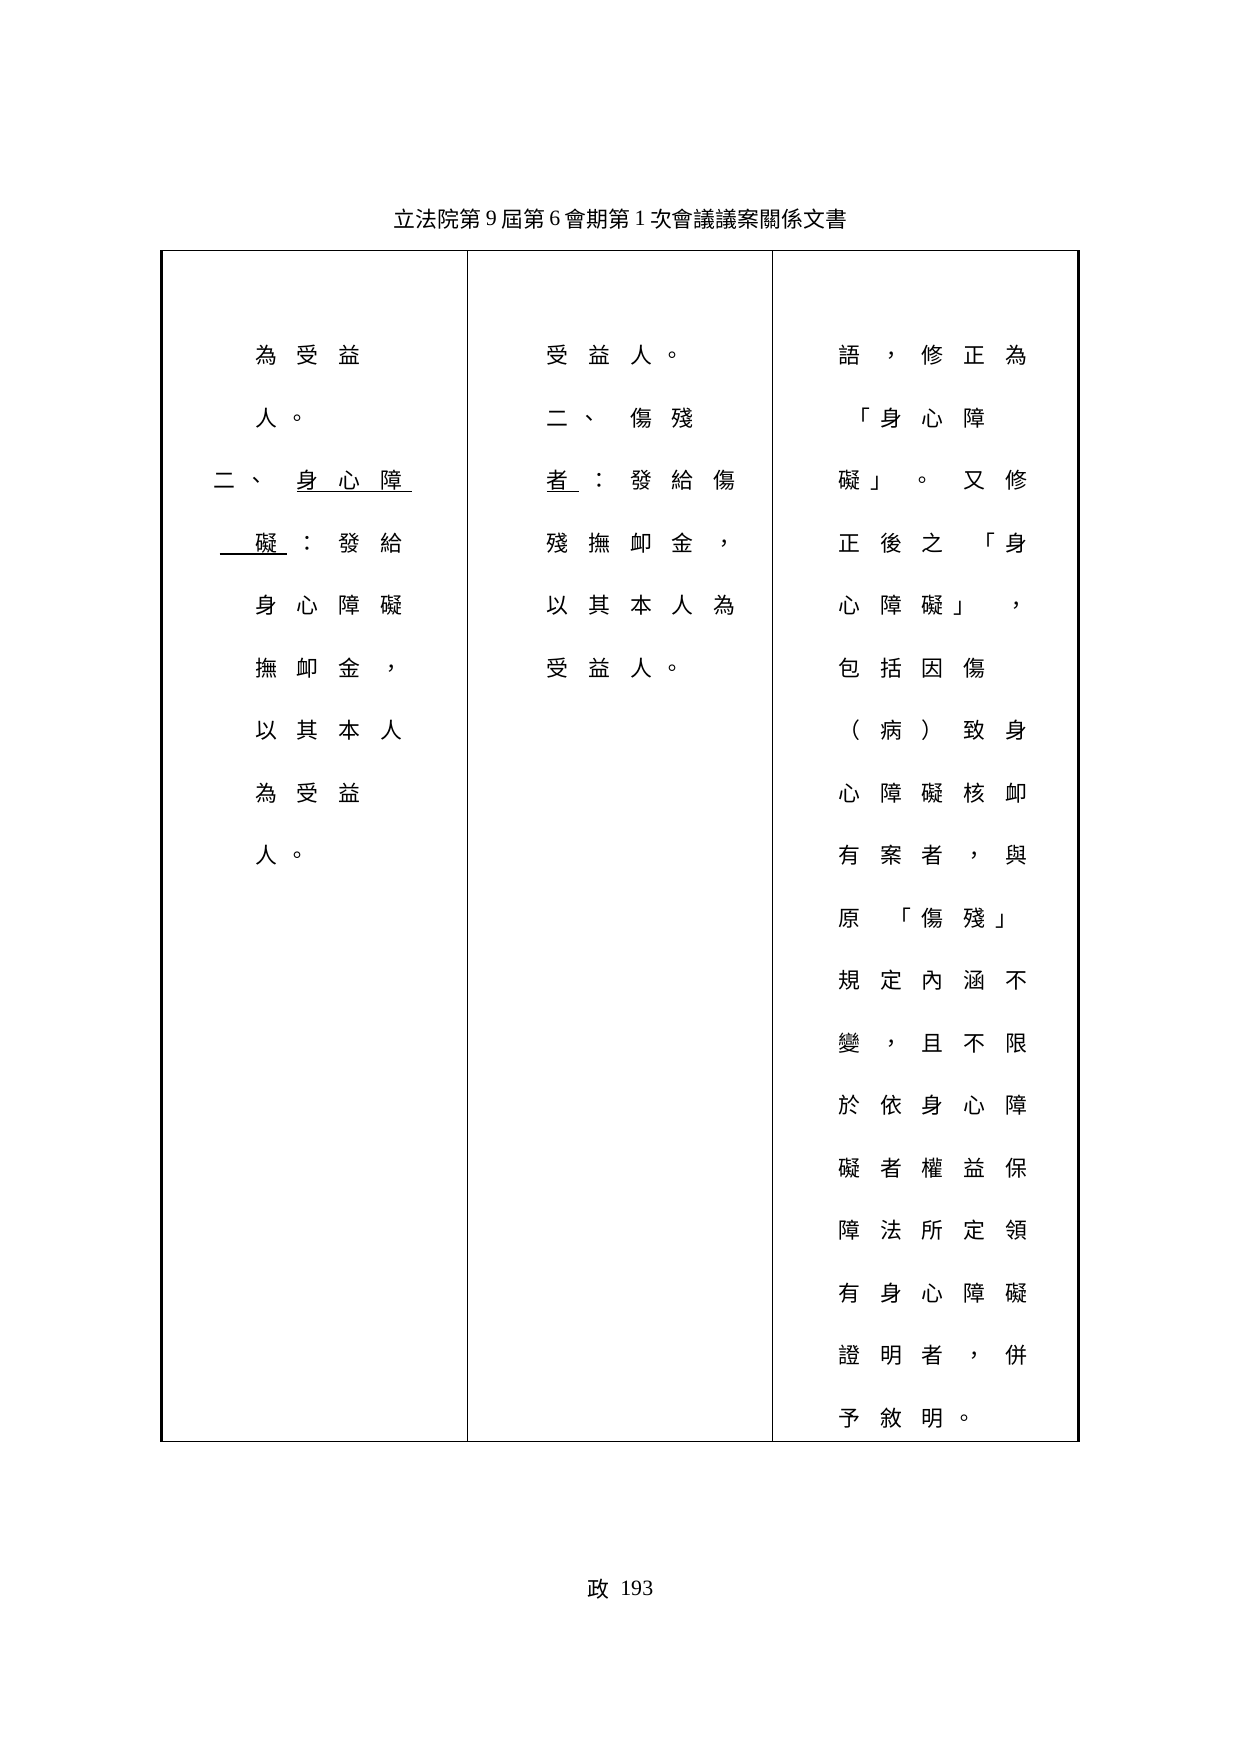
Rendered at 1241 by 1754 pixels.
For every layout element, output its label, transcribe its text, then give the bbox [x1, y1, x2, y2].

table_cell 為受益人。 二、身心障礙：發給身心障礙撫卹金，以其本人為受益人。 [163, 251, 467, 1441]
table_cell 語，修正為「身心障礙」。又修正後之「身心障礙」，包括因傷（病）致身心障礙核卹有案者，與原「傷殘」規定內涵不變，且不限於依身心障礙者權益保障法所定領有身心障礙證明者，併予敘明。 [773, 251, 1077, 1441]
table_cell 受益人。 二、傷殘者：發給傷殘撫卹金，以其本人為受益人。 [468, 251, 772, 1441]
